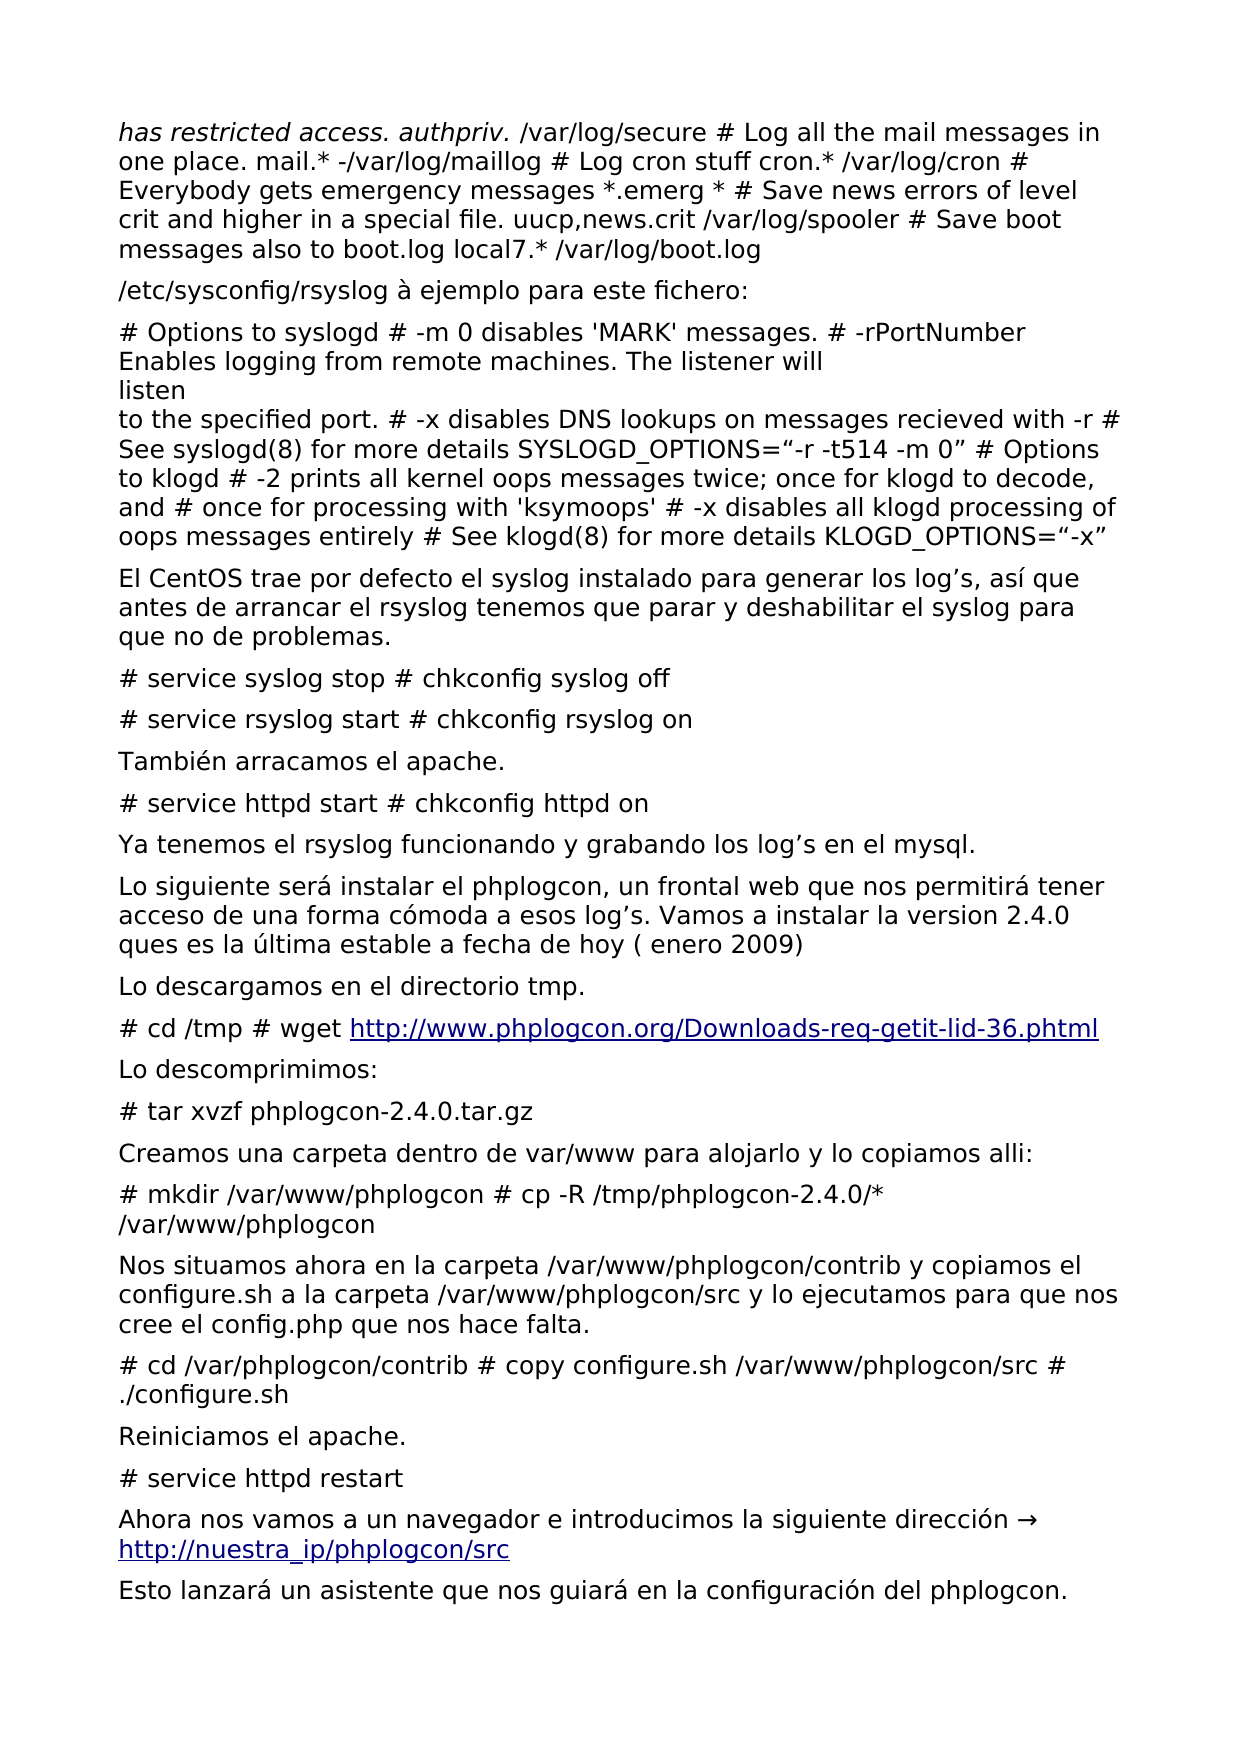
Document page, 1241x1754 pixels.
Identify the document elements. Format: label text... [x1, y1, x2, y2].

text También arracamos el apache. [118, 747, 1122, 776]
text # Options to syslogd # -m 0 disables 'MARK' messages. # -rPortNumber Enables logging from remote machines. The listener will listen to the specified port. # -x disables DNS lookups on messages recieved with -r # See syslogd(8) for more details SYSLOGD_OPTIONS=“-r -t514 -m 0” # Options to klogd # -2 prints all kernel oops messages twice; once for klogd to decode, and # once for processing with 'ksymoops' # -x disables all klogd processing of oops messages entirely # See klogd(8) for more details KLOGD_OPTIONS=“-x” [118, 318, 1122, 551]
text Nos situamos ahora en la carpeta /var/www/phplogcon/contrib y copiamos el configure.sh a la carpeta /var/www/phplogcon/src y lo ejecutamos para que nos cree el config.php que nos hace falta. [118, 1251, 1122, 1339]
text Reiniciamos el apache. [118, 1422, 1122, 1451]
text # mkdir /var/www/phplogcon # cp -R /tmp/phplogcon-2.4.0/* /var/www/phplogcon [118, 1181, 1122, 1239]
text Lo descomprimimos: [118, 1056, 1122, 1085]
text # cd /tmp # wget http://www.phplogcon.org/Downloads-req-getit-lid-36.phtml [118, 1014, 1122, 1043]
text # service rsyslog start # chkconfig rsyslog on [118, 706, 1122, 735]
text # tar xvzf phplogcon-2.4.0.tar.gz [118, 1097, 1122, 1126]
text # service httpd restart [118, 1464, 1122, 1493]
text El CentOS trae por defecto el syslog instalado para generar los log’s, así que antes de arrancar el rsyslog tenemos que parar y deshabilitar el syslog para que no de problemas. [118, 564, 1122, 651]
text Lo siguiente será instalar el phplogcon, un frontal web que nos permitirá tener acceso de una forma cómoda a esos log’s. Vamos a instalar la version 2.4.0 ques es la última estable a fecha de hoy ( enero 2009) [118, 872, 1122, 960]
text Lo descargamos en el directorio tmp. [118, 972, 1122, 1001]
text # service httpd start # chkconfig httpd on [118, 789, 1122, 818]
text Esto lanzará un asistente que nos guiará en la configuración del phplogcon. [118, 1576, 1122, 1606]
text # service syslog stop # chkconfig syslog off [118, 664, 1122, 693]
text # cd /var/phplogcon/contrib # copy configure.sh /var/www/phplogcon/src # ./configure.sh [118, 1351, 1122, 1410]
text Ahora nos vamos a un navegador e introducimos la siguiente dirección → http://nuestra_ip/phplogcon/src [118, 1506, 1122, 1564]
text Ya tenemos el rsyslog funcionando y grabando los log’s en el mysql. [118, 831, 1122, 860]
text Creamos una carpeta dentro de var/www para alojarlo y lo copiamos alli: [118, 1139, 1122, 1168]
text has restricted access. authpriv. /var/log/secure # Log all the mail messages in one place. mail.* -/var/log/maillog # Log cron stuff cron.* /var/log/cron # Everybody gets emergency messages *.emerg * # Save news errors of level crit and higher in a special file. uucp,news.crit /var/log/spooler # Save boot messages also to boot.log local7.* /var/log/boot.log [118, 118, 1122, 264]
text /etc/sysconfig/rsyslog à ejemplo para este fichero: [118, 276, 1122, 306]
